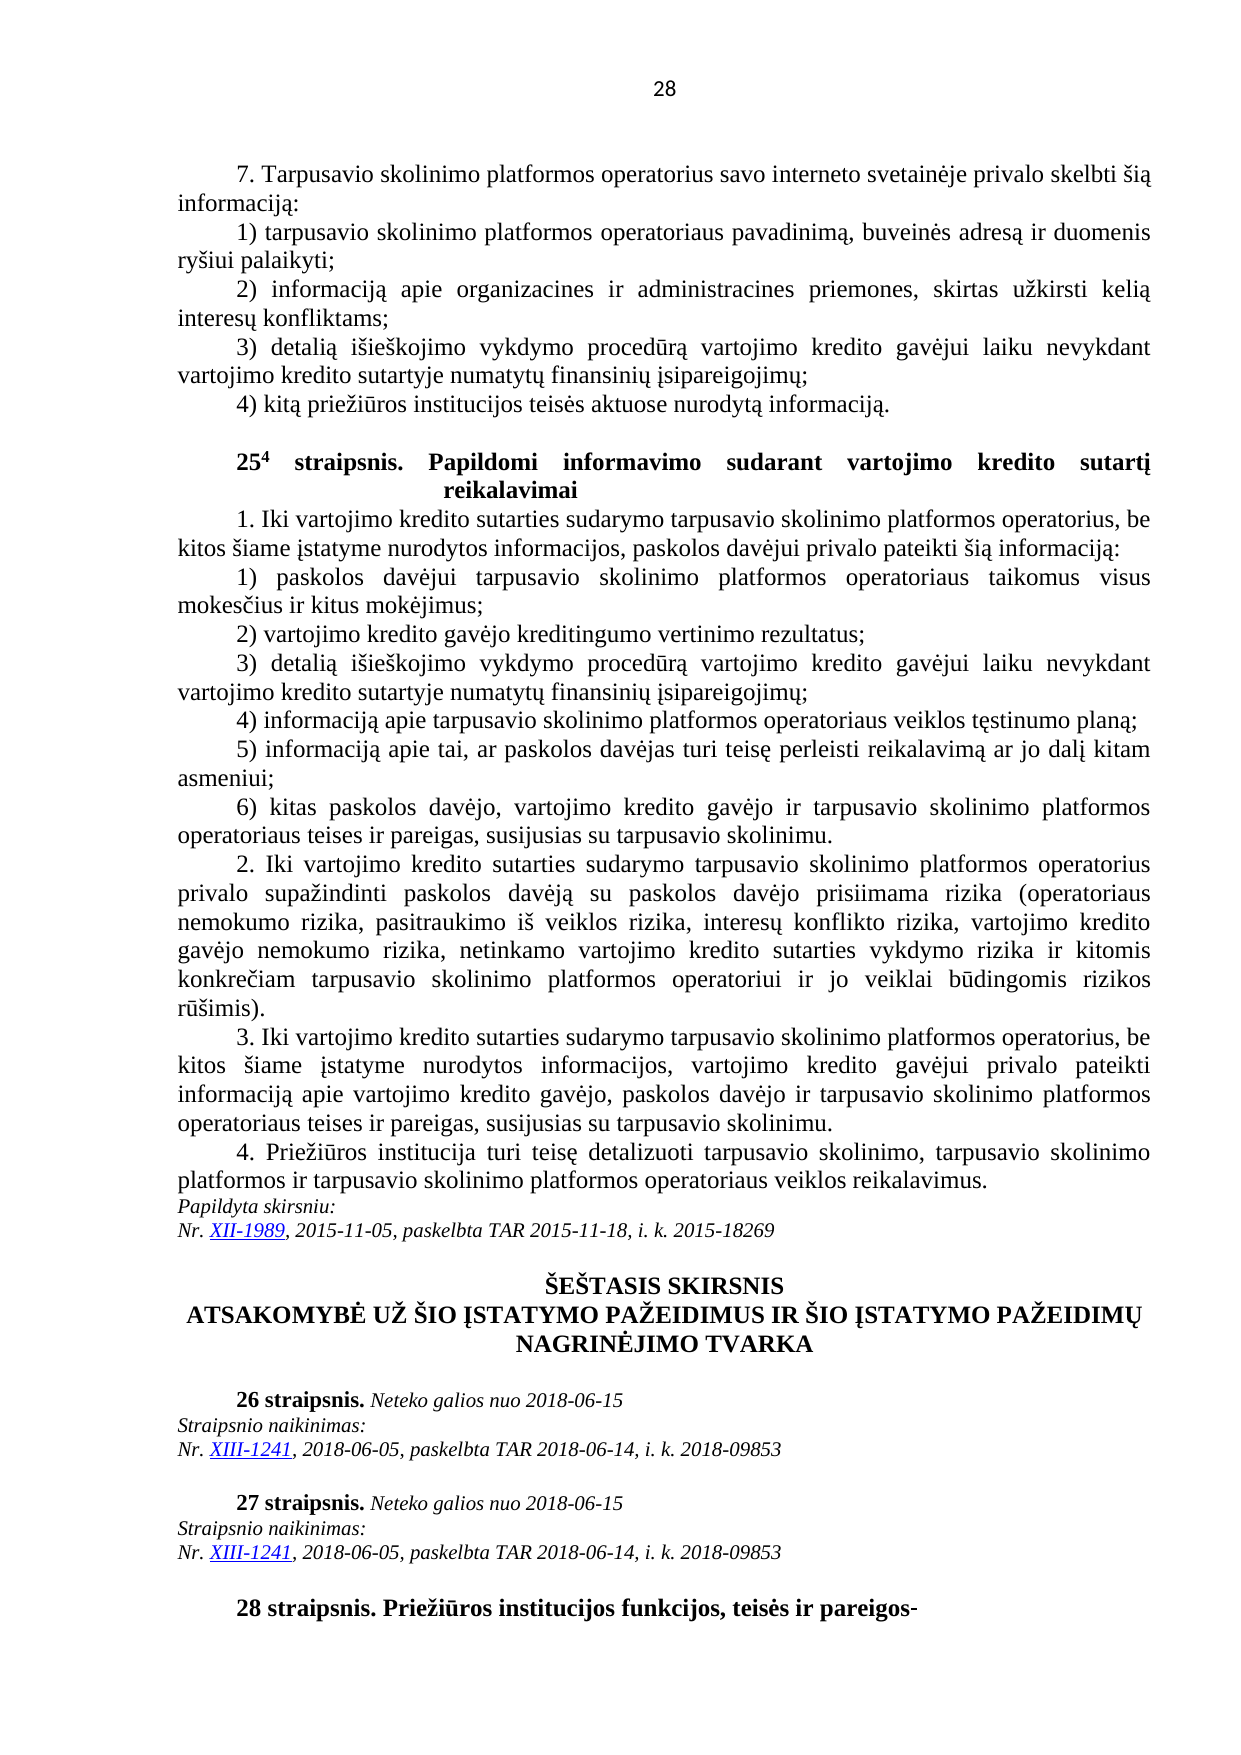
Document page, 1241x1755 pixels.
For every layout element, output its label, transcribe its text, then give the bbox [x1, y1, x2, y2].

text Straipsnio naikinimas: [177, 1413, 1152, 1437]
text Nr. XIII-1241, 2018-06-05, paskelbta TAR 2018-06-14, i. k. 2018-09853 [177, 1437, 1152, 1461]
text 6) kitas paskolos davėjo, vartojimo kredito gavėjo ir tarpusavio skolinimo platformos operatoriaus teises ir pareigas, susijusias su tarpusavio skolinimu. [177, 792, 1152, 849]
text 4. Priežiūros institucija turi teisę detalizuoti tarpusavio skolinimo, tarpusavio skolinimo platformos ir tarpusavio skolinimo platformos operatoriaus veiklos reikalavimus. [177, 1137, 1152, 1194]
text 3. Iki vartojimo kredito sutarties sudarymo tarpusavio skolinimo platformos operatorius, be kitos šiame įstatyme nurodytos informacijos, vartojimo kredito gavėjui privalo pateikti informaciją apie vartojimo kredito gavėjo, paskolos davėjo ir tarpusavio skolinimo platformos operatoriaus teises ir pareigas, susijusias su tarpusavio skolinimu. [177, 1022, 1152, 1137]
text Straipsnio naikinimas: [177, 1516, 1152, 1540]
text 1) paskolos davėjui tarpusavio skolinimo platformos operatoriaus taikomus visus mokesčius ir kitus mokėjimus; [177, 562, 1152, 619]
text 3) detalią išieškojimo vykdymo procedūrą vartojimo kredito gavėjui laiku nevykdant vartojimo kredito sutartyje numatytų finansinių įsipareigojimų; [177, 648, 1152, 706]
text 2) informaciją apie organizacines ir administracines priemones, skirtas užkirsti kelią interesų konfliktams; [177, 274, 1152, 332]
text Nr. XII-1989, 2015-11-05, paskelbta TAR 2015-11-18, i. k. 2015-18269 [177, 1218, 1152, 1242]
text Papildyta skirsniu: [177, 1194, 1152, 1218]
text 2. Iki vartojimo kredito sutarties sudarymo tarpusavio skolinimo platformos operatorius privalo supažindinti paskolos davėją su paskolos davėjo prisiimama rizika (operatoriaus nemokumo rizika, pasitraukimo iš veiklos rizika, interesų konflikto rizika, vartojimo kredito gavėjo nemokumo rizika, netinkamo vartojimo kredito sutarties vykdymo rizika ir kitomis konkrečiam tarpusavio skolinimo platformos operatoriui ir jo veiklai būdingomis rizikos rūšimis). [177, 849, 1152, 1022]
text 27 straipsnis. Neteko galios nuo 2018-06-15 [177, 1489, 1152, 1516]
text 1. Iki vartojimo kredito sutarties sudarymo tarpusavio skolinimo platformos operatorius, be kitos šiame įstatyme nurodytos informacijos, paskolos davėjui privalo pateikti šią informaciją: [177, 504, 1152, 562]
text 1) tarpusavio skolinimo platformos operatoriaus pavadinimą, buveinės adresą ir duomenis ryšiui palaikyti; [177, 217, 1152, 274]
text 4) kitą priežiūros institucijos teisės aktuose nurodytą informaciją. [177, 389, 1152, 418]
text 4) informaciją apie tarpusavio skolinimo platformos operatoriaus veiklos tęstinumo planą; [177, 706, 1152, 734]
text 2) vartojimo kredito gavėjo kreditingumo vertinimo rezultatus; [177, 619, 1152, 648]
text 26 straipsnis. Neteko galios nuo 2018-06-15 [177, 1386, 1152, 1413]
text 28 straipsnis. Priežiūros institucijos funkcijos, teisės ir pareigos [177, 1593, 1152, 1621]
text 3) detalią išieškojimo vykdymo procedūrą vartojimo kredito gavėjui laiku nevykdant vartojimo kredito sutartyje numatytų finansinių įsipareigojimų; [177, 332, 1152, 389]
text 254 straipsnis. Papildomi informavimo sudarant vartojimo kredito sutartį reikalavimai [236, 447, 1152, 504]
text šeštasis SKIRSNIS [177, 1271, 1152, 1300]
text ATSAKOMYBĖ UŽ ŠIO ĮSTATYMO PAŽEIDIMUS IR ŠIO ĮSTATYMO PAŽEIDIMŲ NAGRINĖJIMO TVARKA [177, 1300, 1152, 1357]
text 5) informaciją apie tai, ar paskolos davėjas turi teisę perleisti reikalavimą ar jo dalį kitam asmeniui; [177, 734, 1152, 792]
text 7. Tarpusavio skolinimo platformos operatorius savo interneto svetainėje privalo skelbti šią informaciją: [177, 159, 1152, 217]
text Nr. XIII-1241, 2018-06-05, paskelbta TAR 2018-06-14, i. k. 2018-09853 [177, 1540, 1152, 1564]
